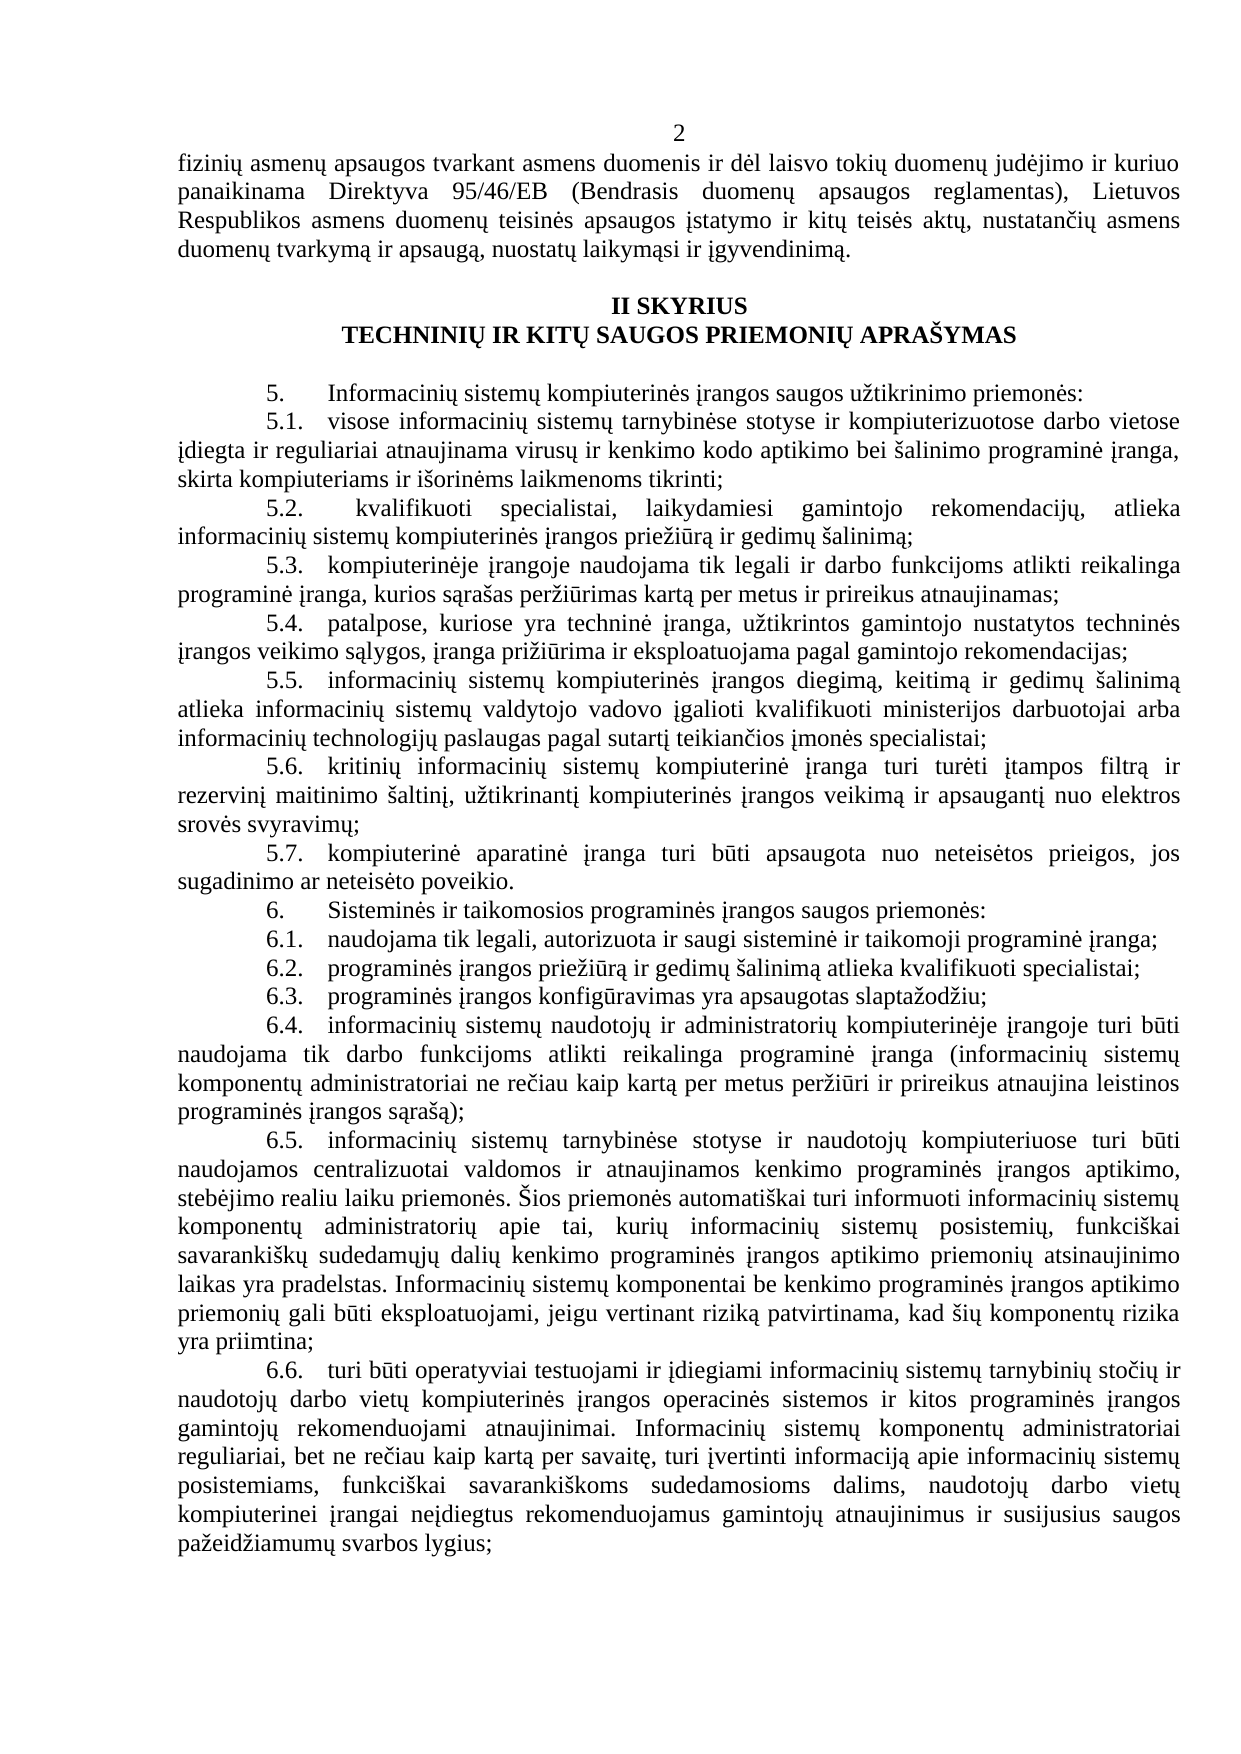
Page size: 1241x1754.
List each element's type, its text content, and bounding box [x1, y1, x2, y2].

text 6.2. programinės įrangos priežiūrą ir gedimų šalinimą atlieka kvalifikuoti specialistai; [177, 953, 1181, 981]
text 6. Sisteminės ir taikomosios programinės įrangos saugos priemonės: [177, 895, 1181, 924]
text 5.4. patalpose, kuriose yra techninė įranga, užtikrintos gamintojo nustatytos techninės įrangos veikimo sąlygos, įranga prižiūrima ir eksploatuojama pagal gamintojo rekomendacijas; [177, 608, 1181, 665]
text TECHNINIŲ IR KITŲ SAUGOS PRIEMONIŲ APRAŠYMAS [177, 320, 1181, 349]
text II SKYRIUS [177, 291, 1181, 320]
text 5.1. visose informacinių sistemų tarnybinėse stotyse ir kompiuterizuotose darbo vietose įdiegta ir reguliariai atnaujinama virusų ir kenkimo kodo aptikimo bei šalinimo programinė įranga, skirta kompiuteriams ir išorinėms laikmenoms tikrinti; [177, 406, 1181, 493]
text 5. Informacinių sistemų kompiuterinės įrangos saugos užtikrinimo priemonės: [177, 378, 1181, 406]
text 5.3. kompiuterinėje įrangoje naudojama tik legali ir darbo funkcijoms atlikti reikalinga programinė įranga, kurios sąrašas peržiūrimas kartą per metus ir prireikus atnaujinamas; [177, 550, 1181, 608]
text 5.2. kvalifikuoti specialistai, laikydamiesi gamintojo rekomendacijų, atlieka informacinių sistemų kompiuterinės įrangos priežiūrą ir gedimų šalinimą; [177, 493, 1181, 550]
text 5.5. informacinių sistemų kompiuterinės įrangos diegimą, keitimą ir gedimų šalinimą atlieka informacinių sistemų valdytojo vadovo įgalioti kvalifikuoti ministerijos darbuotojai arba informacinių technologijų paslaugas pagal sutartį teikiančios įmonės specialistai; [177, 665, 1181, 751]
text 6.4. informacinių sistemų naudotojų ir administratorių kompiuterinėje įrangoje turi būti naudojama tik darbo funkcijoms atlikti reikalinga programinė įranga (informacinių sistemų komponentų administratoriai ne rečiau kaip kartą per metus peržiūri ir prireikus atnaujina leistinos programinės įrangos sąrašą); [177, 1010, 1181, 1125]
text 5.7. kompiuterinė aparatinė įranga turi būti apsaugota nuo neteisėtos prieigos, jos sugadinimo ar neteisėto poveikio. [177, 838, 1181, 895]
text 6.1. naudojama tik legali, autorizuota ir saugi sisteminė ir taikomoji programinė įranga; [177, 924, 1181, 953]
text 6.6. turi būti operatyviai testuojami ir įdiegiami informacinių sistemų tarnybinių stočių ir naudotojų darbo vietų kompiuterinės įrangos operacinės sistemos ir kitos programinės įrangos gamintojų rekomenduojami atnaujinimai. Informacinių sistemų komponentų administratoriai reguliariai, bet ne rečiau kaip kartą per savaitę, turi įvertinti informaciją apie informacinių sistemų posistemiams, funkciškai savarankiškoms sudedamosioms dalims, naudotojų darbo vietų kompiuterinei įrangai neįdiegtus rekomenduojamus gamintojų atnaujinimus ir susijusius saugos pažeidžiamumų svarbos lygius; [177, 1355, 1181, 1556]
text 6.3. programinės įrangos konfigūravimas yra apsaugotas slaptažodžiu; [177, 981, 1181, 1010]
text fizinių asmenų apsaugos tvarkant asmens duomenis ir dėl laisvo tokių duomenų judėjimo ir kuriuo panaikinama Direktyva 95/46/EB (Bendrasis duomenų apsaugos reglamentas), Lietuvos Respublikos asmens duomenų teisinės apsaugos įstatymo ir kitų teisės aktų, nustatančių asmens duomenų tvarkymą ir apsaugą, nuostatų laikymąsi ir įgyvendinimą. [177, 148, 1181, 263]
text 6.5. informacinių sistemų tarnybinėse stotyse ir naudotojų kompiuteriuose turi būti naudojamos centralizuotai valdomos ir atnaujinamos kenkimo programinės įrangos aptikimo, stebėjimo realiu laiku priemonės. Šios priemonės automatiškai turi informuoti informacinių sistemų komponentų administratorių apie tai, kurių informacinių sistemų posistemių, funkciškai savarankiškų sudedamųjų dalių kenkimo programinės įrangos aptikimo priemonių atsinaujinimo laikas yra pradelstas. Informacinių sistemų komponentai be kenkimo programinės įrangos aptikimo priemonių gali būti eksploatuojami, jeigu vertinant riziką patvirtinama, kad šių komponentų rizika yra priimtina; [177, 1125, 1181, 1355]
text 5.6. kritinių informacinių sistemų kompiuterinė įranga turi turėti įtampos filtrą ir rezervinį maitinimo šaltinį, užtikrinantį kompiuterinės įrangos veikimą ir apsaugantį nuo elektros srovės svyravimų; [177, 751, 1181, 838]
